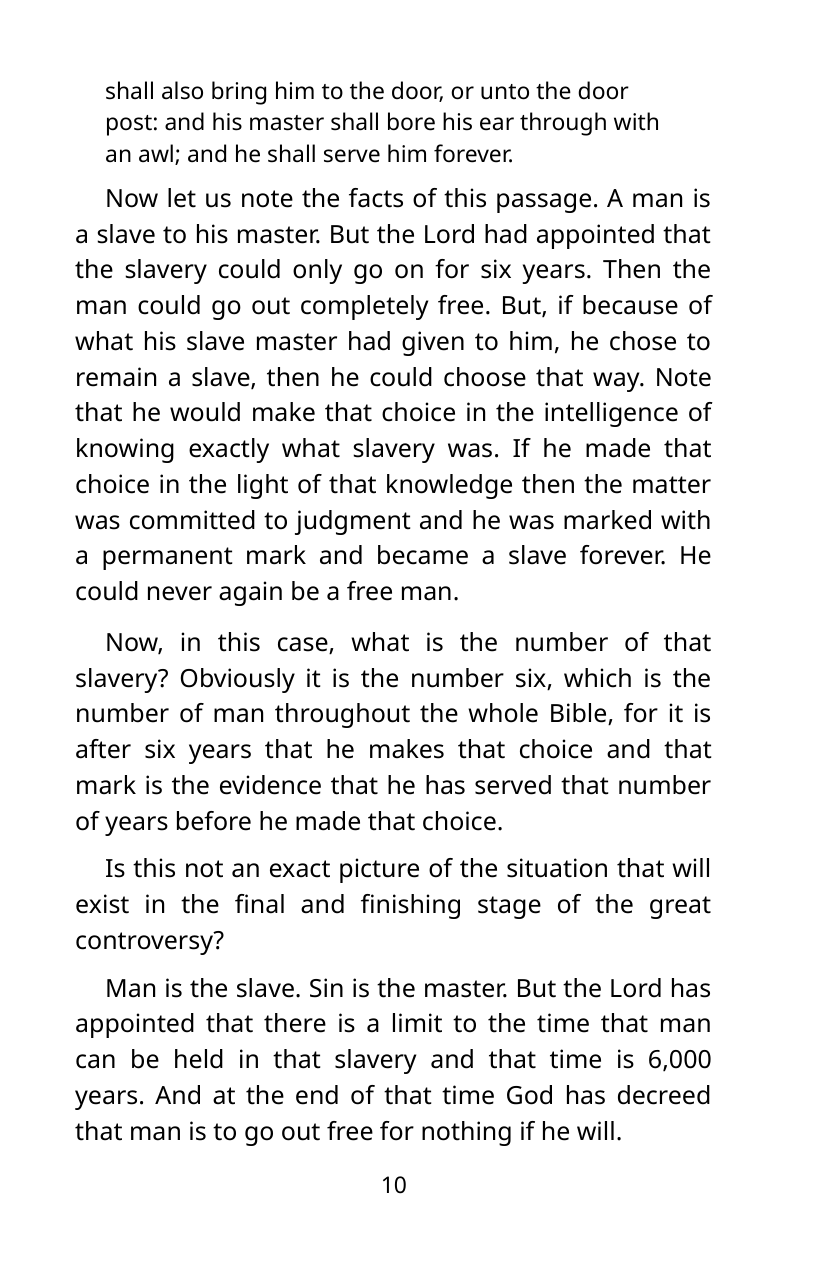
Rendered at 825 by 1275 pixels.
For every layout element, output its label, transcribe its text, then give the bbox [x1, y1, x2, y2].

text Is this not an exact picture of the situation that will exist in the final and finishing stage of the great controversy? [75, 851, 712, 956]
text Man is the slave. Sin is the master. But the Lord has appointed that there is a limit to the time that man can be held in that slavery and that time is 6,000 years. And at the end of that time God has decreed that man is to go out free for nothing if he will. [75, 970, 712, 1147]
text Now, in this case, what is the number of that slavery? Obviously it is the number six, which is the number of man throughout the whole Bible, for it is after six years that he makes that choice and that mark is the evidence that he has served that number of years before he made that choice. [75, 624, 712, 837]
text Now let us note the facts of this passage. A man is a slave to his master. But the Lord had appointed that the slavery could only go on for six years. Then the man could go out completely free. But, if because of what his slave master had given to him, he chose to remain a slave, then he could choose that way. Note that he would make that choice in the intelligence of knowing exactly what slavery was. If he made that choice in the light of that knowledge then the matter was committed to judgment and he was marked with a permanent mark and became a slave forever. He could never again be a free man. [75, 181, 712, 608]
text shall also bring him to the door, or unto the door post: and his master shall bore his ear through with an awl; and he shall serve him forever. [105, 75, 682, 169]
